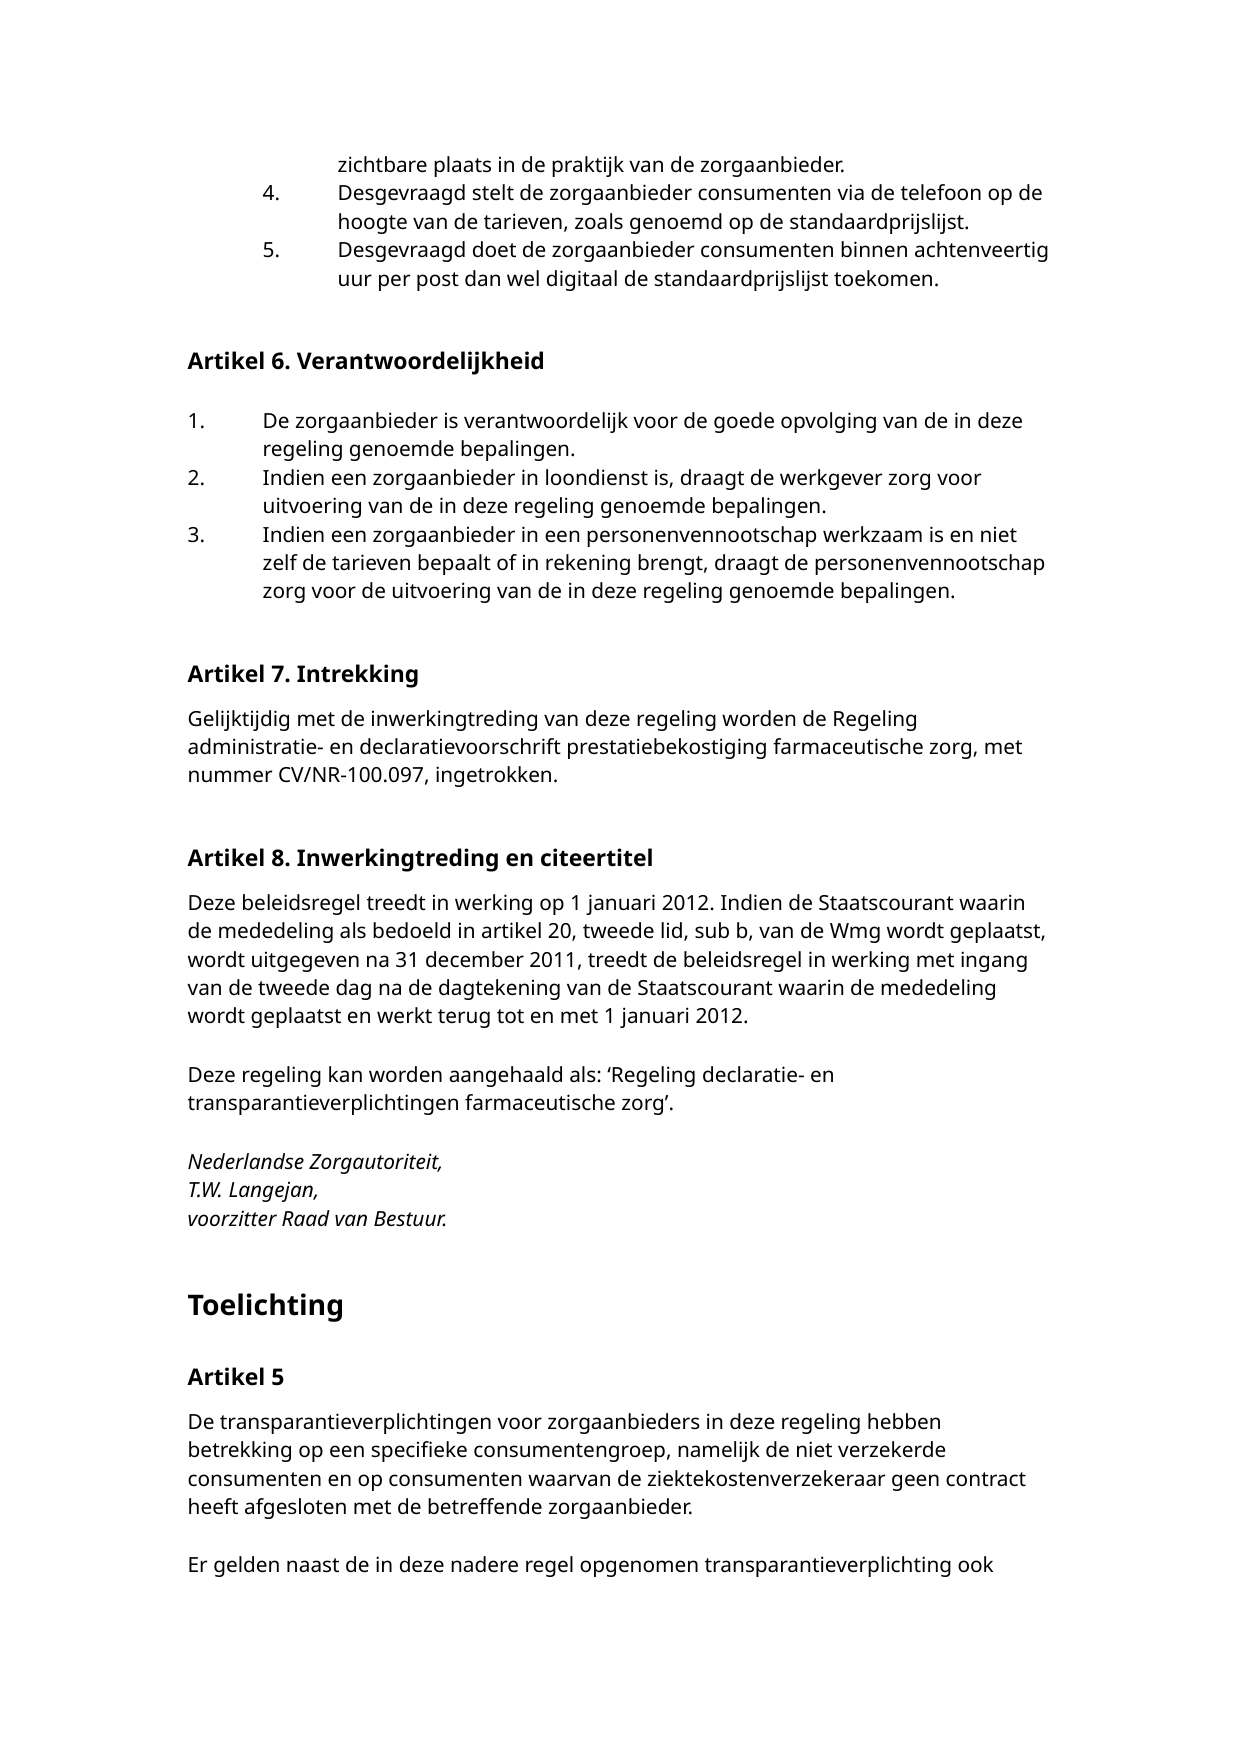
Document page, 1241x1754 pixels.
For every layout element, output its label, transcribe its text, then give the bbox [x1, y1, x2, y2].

subtitle Artikel 7. Intrekking [187, 657, 1053, 689]
subtitle Toelichting [187, 1285, 1053, 1323]
text voorzitter Raad van Bestuur. [187, 1204, 1053, 1232]
subtitle Artikel 6. Verantwoordelijkheid [187, 345, 1053, 376]
text Deze beleidsregel treedt in werking op 1 januari 2012. Indien de Staatscourant waarin de mededeling als bedoeld in artikel 20, tweede lid, sub b, van de Wmg wordt geplaatst, wordt uitgegeven na 31 december 2011, treedt de beleidsregel in werking met ingang van de tweede dag na de dagtekening van de Staatscourant waarin de mededeling wordt geplaatst en werkt terug tot en met 1 januari 2012. [187, 888, 1053, 1030]
list Indien een zorgaanbieder in een personenvennootschap werkzaam is en niet zelf de tarieven bepaalt of in rekening brengt, draagt de personenvennootschap zorg voor de uitvoering van de in deze regeling genoemde bepalingen. [187, 520, 1053, 605]
list Indien een zorgaanbieder in loondienst is, draagt de werkgever zorg voor uitvoering van de in deze regeling genoemde bepalingen. [187, 463, 1053, 520]
list Desgevraagd doet de zorgaanbieder consumenten binnen achtenveertig uur per post dan wel digitaal de standaardprijslijst toekomen. [262, 235, 1053, 292]
text Er gelden naast de in deze nadere regel opgenomen transparantieverplichting ook [187, 1550, 1053, 1579]
subtitle Artikel 5 [187, 1361, 1053, 1392]
text De transparantieverplichtingen voor zorgaanbieders in deze regeling hebben betrekking op een specifieke consumentengroep, namelijk de niet verzekerde consumenten en op consumenten waarvan de ziektekostenverzekeraar geen contract heeft afgesloten met de betreffende zorgaanbieder. [187, 1407, 1053, 1521]
text T.W. Langejan, [187, 1175, 1053, 1204]
list Desgevraagd stelt de zorgaanbieder consumenten via de telefoon op de hoogte van de tarieven, zoals genoemd op de standaardprijslijst. [262, 178, 1053, 235]
text Deze regeling kan worden aangehaald als: ‘Regeling declaratie- en transparantieverplichtingen farmaceutische zorg’. [187, 1060, 1053, 1117]
text Gelijktijdig met de inwerkingtreding van deze regeling worden de Regeling administratie- en declaratievoorschrift prestatiebekostiging farmaceutische zorg, met nummer CV/NR-100.097, ingetrokken. [187, 704, 1053, 789]
subtitle Artikel 8. Inwerkingtreding en citeertitel [187, 842, 1053, 873]
list zichtbare plaats in de praktijk van de zorgaanbieder. [262, 150, 1053, 178]
list De zorgaanbieder is verantwoordelijk voor de goede opvolging van de in deze regeling genoemde bepalingen. [187, 406, 1053, 463]
text Nederlandse Zorgautoriteit, [187, 1147, 1053, 1175]
